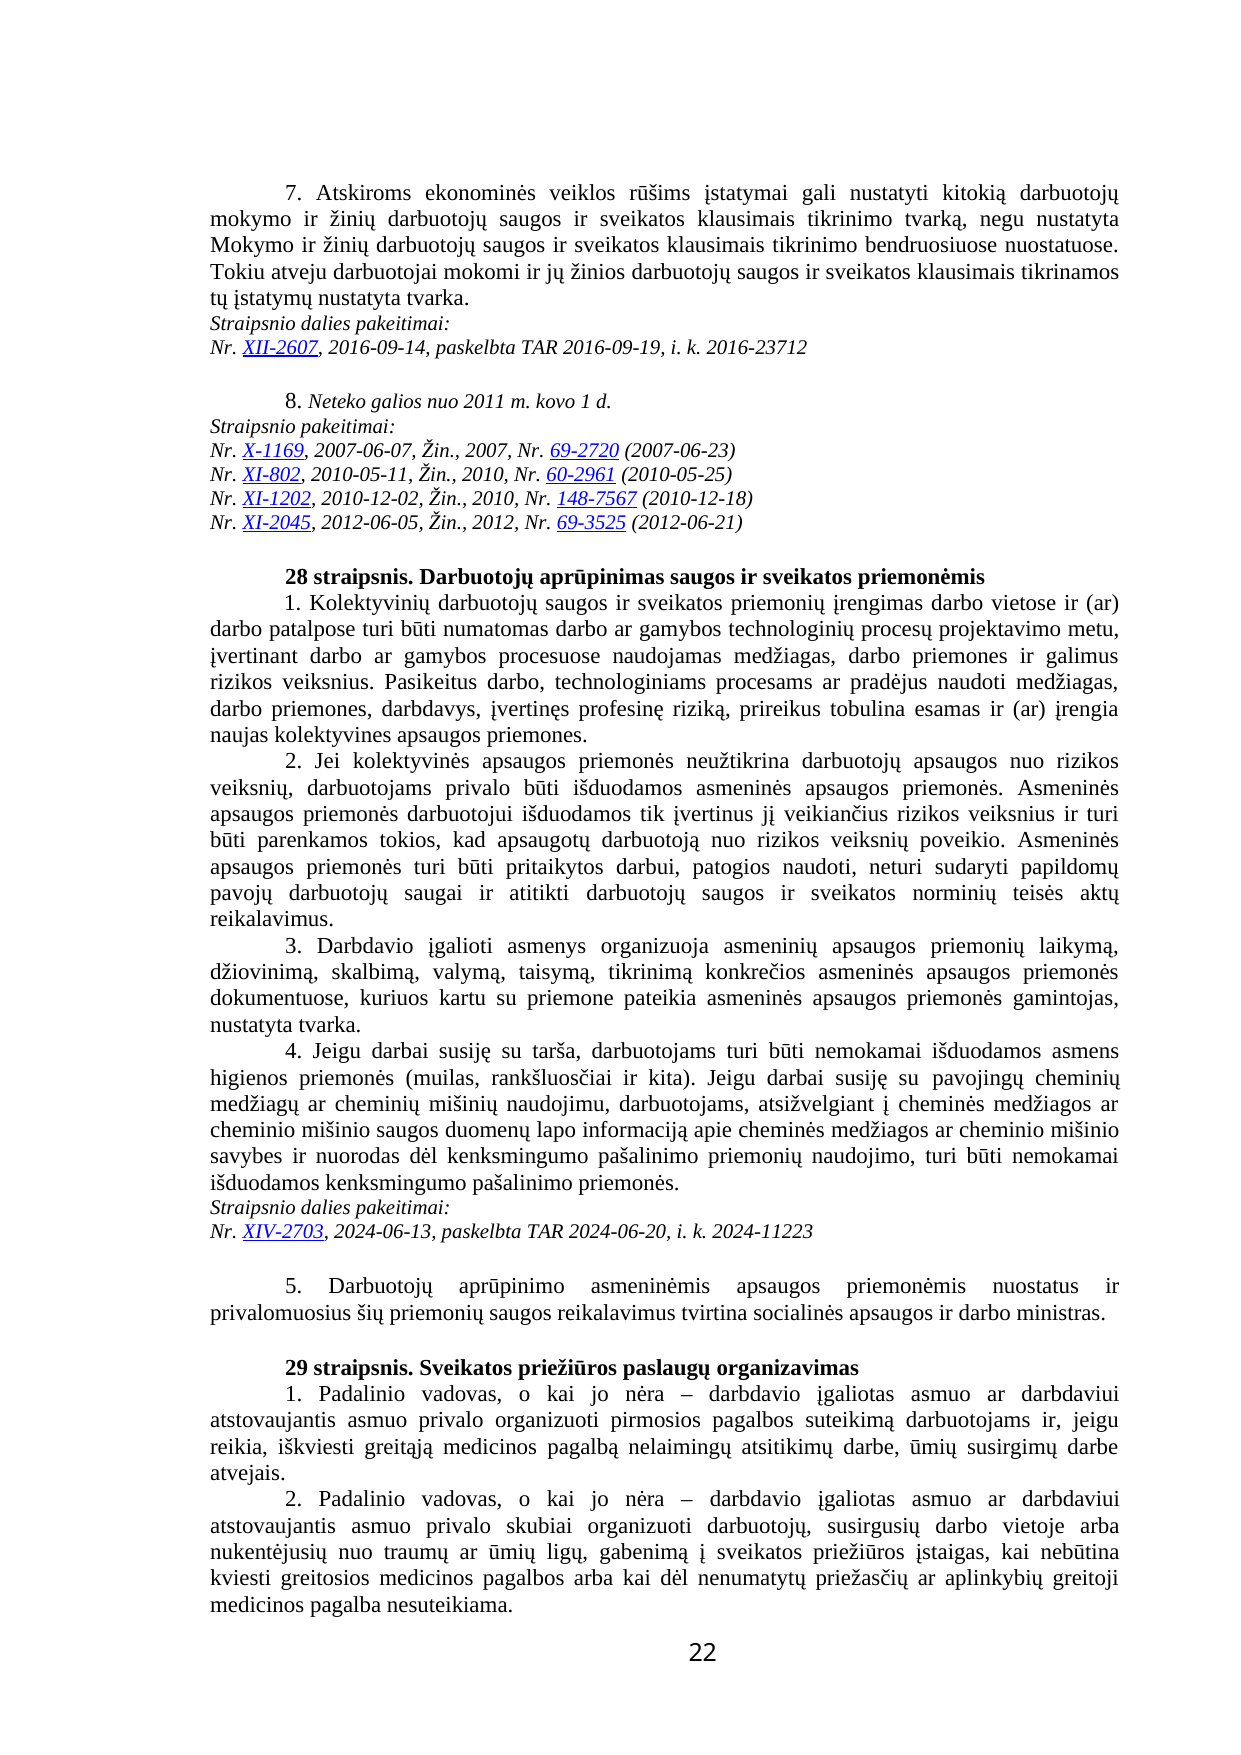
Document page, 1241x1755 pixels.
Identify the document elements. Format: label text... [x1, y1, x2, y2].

text 7. Atskiroms ekonominės veiklos rūšims įstatymai gali nustatyti kitokią darbuotojų mokymo ir žinių darbuotojų saugos ir sveikatos klausimais tikrinimo tvarką, negu nustatyta Mokymo ir žinių darbuotojų saugos ir sveikatos klausimais tikrinimo bendruosiuose nuostatuose. Tokiu atveju darbuotojai mokomi ir jų žinios darbuotojų saugos ir sveikatos klausimais tikrinamos tų įstatymų nustatyta tvarka. [210, 179, 1120, 311]
text Straipsnio pakeitimai: [210, 414, 1120, 438]
text 8. Neteko galios nuo 2011 m. kovo 1 d. [210, 387, 1120, 414]
text Nr. XI-802, 2010-05-11, Žin., 2010, Nr. 60-2961 (2010-05-25) [210, 462, 1120, 486]
text 3. Darbdavio įgalioti asmenys organizuoja asmeninių apsaugos priemonių laikymą, džiovinimą, skalbimą, valymą, taisymą, tikrinimą konkrečios asmeninės apsaugos priemonės dokumentuose, kuriuos kartu su priemone pateikia asmeninės apsaugos priemonės gamintojas, nustatyta tvarka. [210, 932, 1120, 1037]
text Nr. XI-2045, 2012-06-05, Žin., 2012, Nr. 69-3525 (2012-06-21) [210, 510, 1120, 534]
text Straipsnio dalies pakeitimai: [210, 311, 1120, 334]
text 28 straipsnis. Darbuotojų aprūpinimas saugos ir sveikatos priemonėmis [210, 563, 1120, 589]
text Nr. X-1169, 2007-06-07, Žin., 2007, Nr. 69-2720 (2007-06-23) [210, 438, 1120, 462]
text 4. Jeigu darbai susiję su tarša, darbuotojams turi būti nemokamai išduodamos asmens higienos priemonės (muilas, rankšluosčiai ir kita). Jeigu darbai susiję su pavojingų cheminių medžiagų ar cheminių mišinių naudojimu, darbuotojams, atsižvelgiant į cheminės medžiagos ar cheminio mišinio saugos duomenų lapo informaciją apie cheminės medžiagos ar cheminio mišinio savybes ir nuorodas dėl kenksmingumo pašalinimo priemonių naudojimo, turi būti nemokamai išduodamos kenksmingumo pašalinimo priemonės. [210, 1037, 1120, 1195]
text 29 straipsnis. Sveikatos priežiūros paslaugų organizavimas [210, 1354, 1120, 1380]
text Nr. XIV-2703, 2024-06-13, paskelbta TAR 2024-06-20, i. k. 2024-11223 [210, 1219, 1120, 1243]
text 2. Jei kolektyvinės apsaugos priemonės neužtikrina darbuotojų apsaugos nuo rizikos veiksnių, darbuotojams privalo būti išduodamos asmeninės apsaugos priemonės. Asmeninės apsaugos priemonės darbuotojui išduodamos tik įvertinus jį veikiančius rizikos veiksnius ir turi būti parenkamos tokios, kad apsaugotų darbuotoją nuo rizikos veiksnių poveikio. Asmeninės apsaugos priemonės turi būti pritaikytos darbui, patogios naudoti, neturi sudaryti papildomų pavojų darbuotojų saugai ir atitikti darbuotojų saugos ir sveikatos norminių teisės aktų reikalavimus. [210, 747, 1120, 932]
text Nr. XII-2607, 2016-09-14, paskelbta TAR 2016-09-19, i. k. 2016-23712 [210, 334, 1120, 359]
text Nr. XI-1202, 2010-12-02, Žin., 2010, Nr. 148-7567 (2010-12-18) [210, 486, 1120, 510]
text 2. Padalinio vadovas, o kai jo nėra – darbdavio įgaliotas asmuo ar darbdaviui atstovaujantis asmuo privalo skubiai organizuoti darbuotojų, susirgusių darbo vietoje arba nukentėjusių nuo traumų ar ūmių ligų, gabenimą į sveikatos priežiūros įstaigas, kai nebūtina kviesti greitosios medicinos pagalbos arba kai dėl nenumatytų priežasčių ar aplinkybių greitoji medicinos pagalba nesuteikiama. [210, 1485, 1120, 1617]
text Straipsnio dalies pakeitimai: [210, 1195, 1120, 1219]
text 1. Padalinio vadovas, o kai jo nėra – darbdavio įgaliotas asmuo ar darbdaviui atstovaujantis asmuo privalo organizuoti pirmosios pagalbos suteikimą darbuotojams ir, jeigu reikia, iškviesti greitąją medicinos pagalbą nelaimingų atsitikimų darbe, ūmių susirgimų darbe atvejais. [210, 1380, 1120, 1485]
text 1. Kolektyvinių darbuotojų saugos ir sveikatos priemonių įrengimas darbo vietose ir (ar) darbo patalpose turi būti numatomas darbo ar gamybos technologinių procesų projektavimo metu, įvertinant darbo ar gamybos procesuose naudojamas medžiagas, darbo priemones ir galimus rizikos veiksnius. Pasikeitus darbo, technologiniams procesams ar pradėjus naudoti medžiagas, darbo priemones, darbdavys, įvertinęs profesinę riziką, prireikus tobulina esamas ir (ar) įrengia naujas kolektyvines apsaugos priemones. [210, 589, 1120, 747]
text 5. Darbuotojų aprūpinimo asmeninėmis apsaugos priemonėmis nuostatus ir privalomuosius šių priemonių saugos reikalavimus tvirtina socialinės apsaugos ir darbo ministras. [210, 1272, 1120, 1325]
